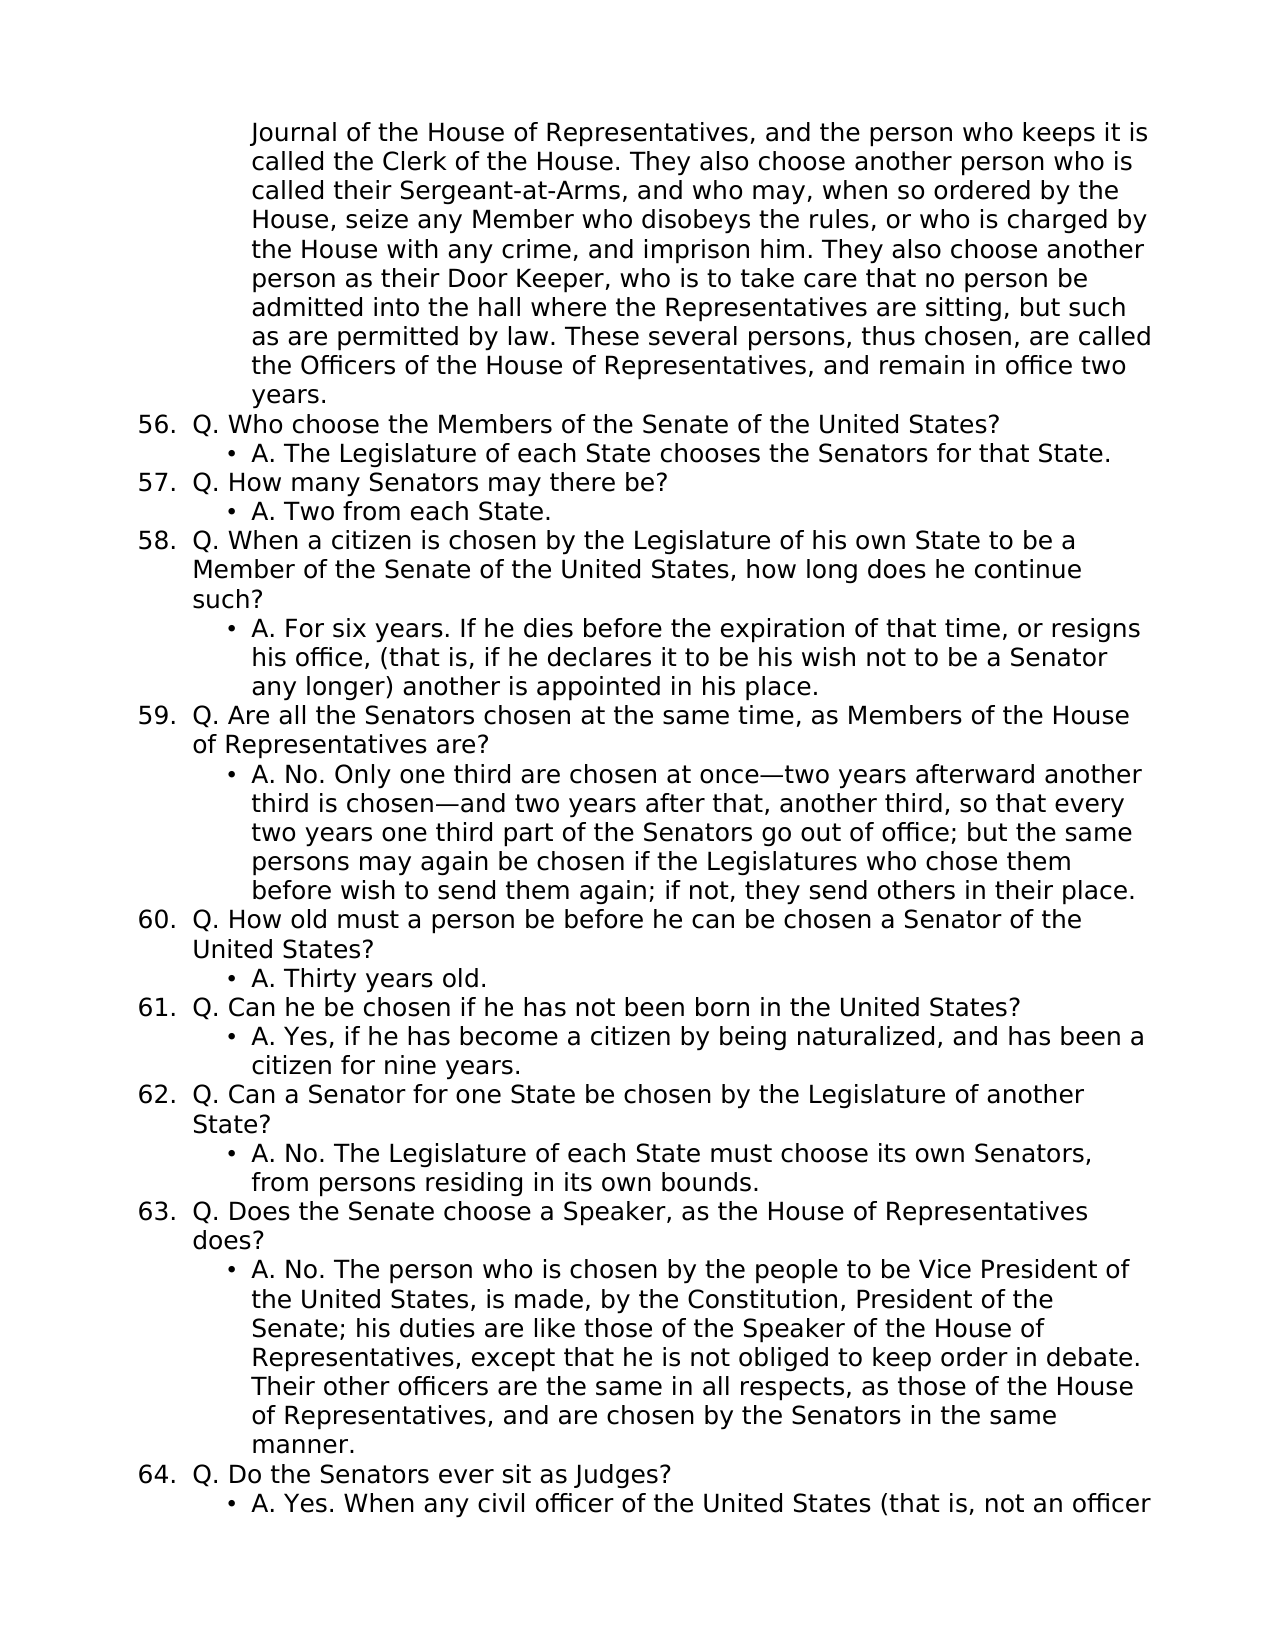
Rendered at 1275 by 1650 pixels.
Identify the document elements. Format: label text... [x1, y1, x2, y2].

list Q. Do the Senators ever sit as Judges? [177, 1460, 1157, 1489]
list Q. How old must a person be before he can be chosen a Senator of the United States? [177, 906, 1157, 964]
list Q. Can he be chosen if he has not been born in the United States? [177, 993, 1157, 1022]
list Journal of the House of Representatives, and the person who keeps it is called the Clerk of the House. They also choose another person who is called their Sergeant-at-Arms, and who may, when so ordered by the House, seize any Member who disobeys the rules, or who is charged by the House with any crime, and imprison him. They also choose another person as their Door Keeper, who is to take care that no person be admitted into the hall where the Representatives are sitting, but such as are permitted by law. These several persons, thus chosen, are called the Officers of the House of Representatives, and remain in office two years. [236, 118, 1157, 410]
list Q. Can a Senator for one State be chosen by the Legislature of another State? [177, 1081, 1157, 1139]
list Q. Does the Senate choose a Speaker, as the House of Representatives does? [177, 1197, 1157, 1256]
list Q. When a citizen is chosen by the Legislature of his own State to be a Member of the Senate of the United States, how long does he continue such? [177, 526, 1157, 614]
list Q. Who choose the Members of the Senate of the United States? [177, 410, 1157, 439]
list A. Yes, if he has become a citizen by being naturalized, and has been a citizen for nine years. [236, 1022, 1157, 1081]
list A. No. The person who is chosen by the people to be Vice President of the United States, is made, by the Constitution, President of the Senate; his duties are like those of the Speaker of the House of Representatives, except that he is not obliged to keep order in debate. Their other officers are the same in all respects, as those of the House of Representatives, and are chosen by the Senators in the same manner. [236, 1256, 1157, 1460]
list A. No. The Legislature of each State must choose its own Senators, from persons residing in its own bounds. [236, 1139, 1157, 1197]
list A. Yes. When any civil officer of the United States (that is, not an officer [236, 1489, 1157, 1518]
list A. Thirty years old. [236, 964, 1157, 993]
list Q. Are all the Senators chosen at the same time, as Members of the House of Representatives are? [177, 701, 1157, 760]
list A. The Legislature of each State chooses the Senators for that State. [236, 439, 1157, 468]
list A. Two from each State. [236, 497, 1157, 526]
list A. For six years. If he dies before the expiration of that time, or resigns his office, (that is, if he declares it to be his wish not to be a Senator any longer) another is appointed in his place. [236, 614, 1157, 701]
list A. No. Only one third are chosen at once—two years afterward another third is chosen—and two years after that, another third, so that every two years one third part of the Senators go out of office; but the same persons may again be chosen if the Legislatures who chose them before wish to send them again; if not, they send others in their place. [236, 760, 1157, 906]
list Q. How many Senators may there be? [177, 468, 1157, 497]
